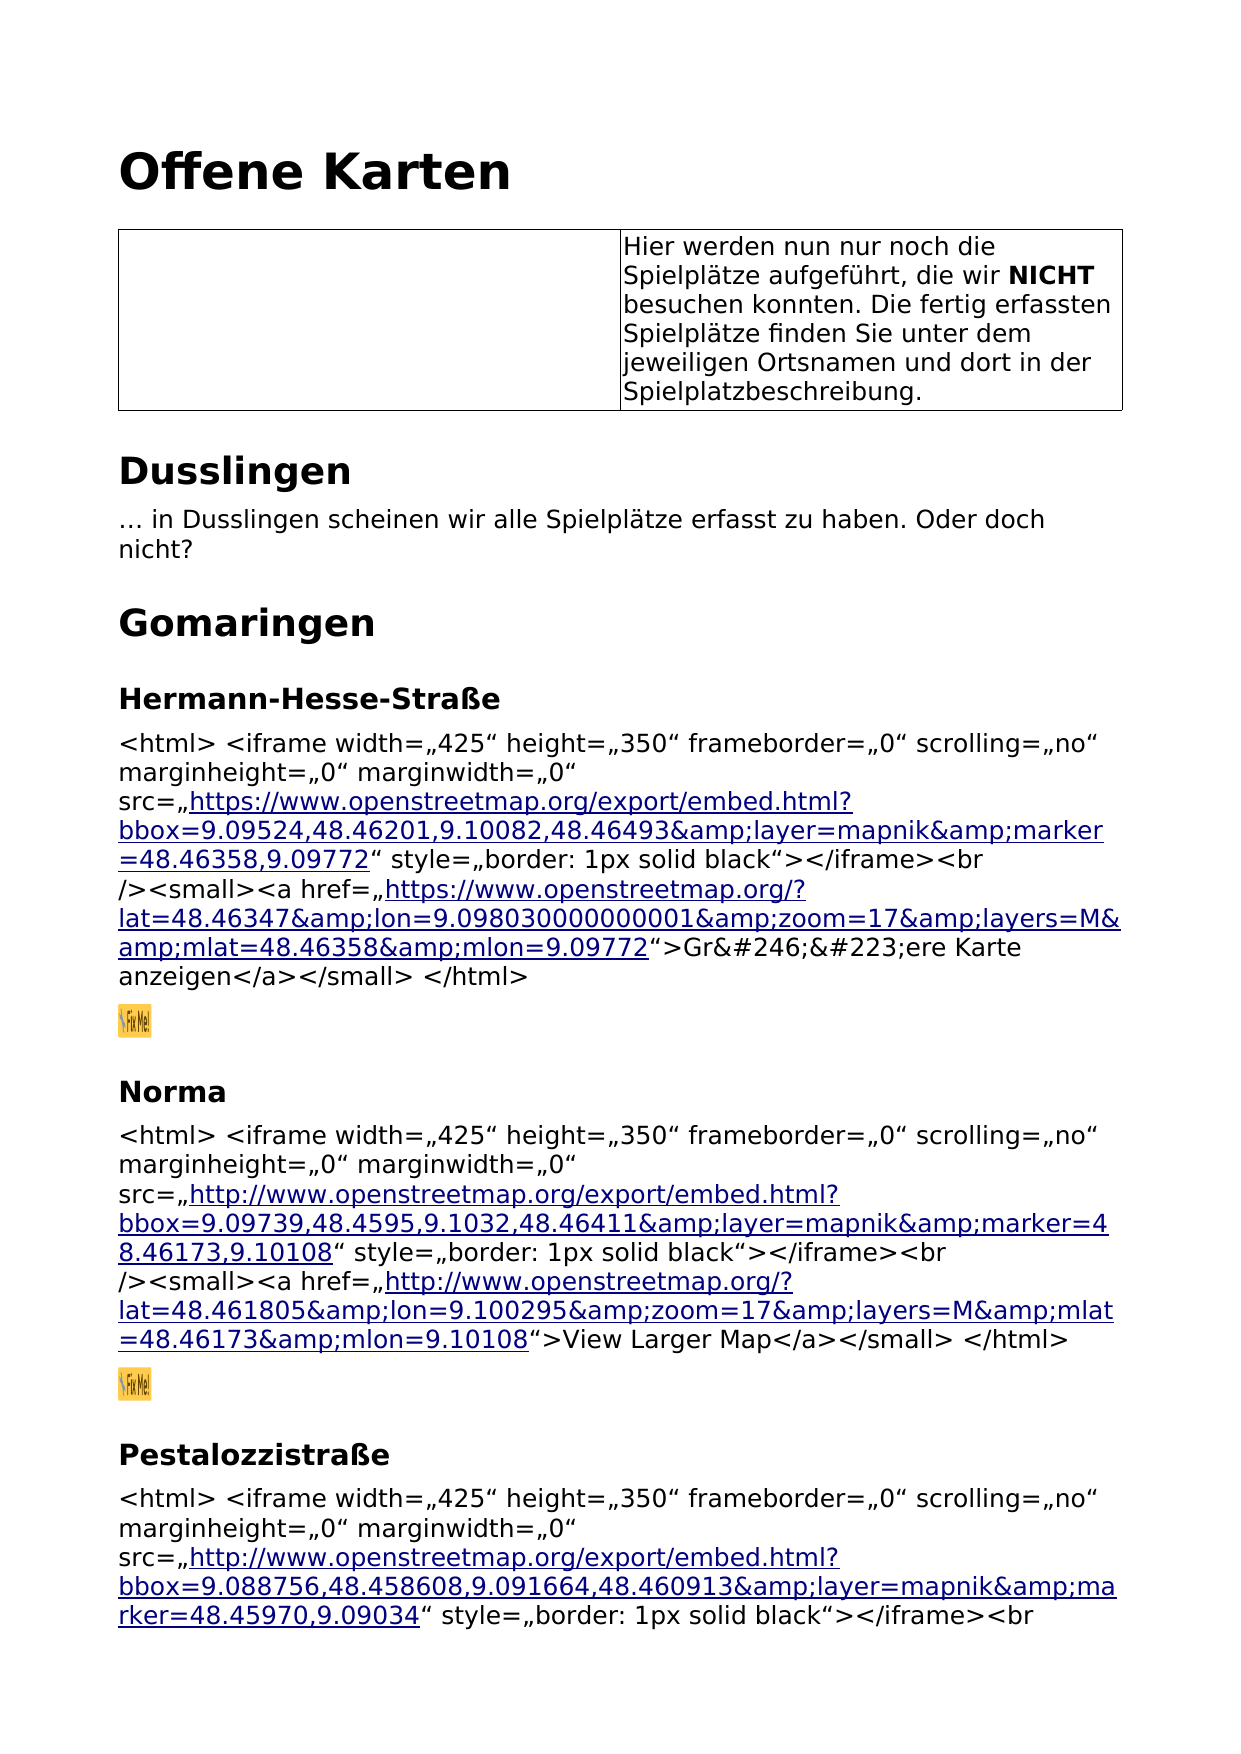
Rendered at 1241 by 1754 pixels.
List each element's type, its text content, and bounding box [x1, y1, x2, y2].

table_header Hier werden nun nur noch die Spielplätze aufgeführt, die wir NICHT besuchen konnten. Die fertig erfassten Spielplätze finden Sie unter dem jeweiligen Ortsnamen und dort in der Spielplatzbeschreibung. [621, 230, 1122, 409]
subtitle Pestalozzistraße [118, 1438, 1122, 1472]
text <html> <iframe width=„425“ height=„350“ frameborder=„0“ scrolling=„no“ marginheight=„0“ marginwidth=„0“ src=„http://www.openstreetmap.org/export/embed.html?bbox=9.088756,48.458608,9.091664,48.460913&amp;layer=mapnik&amp;marker=48.45970,9.09034“ style=„border: 1px solid black“></iframe><br [118, 1485, 1122, 1631]
subtitle Dusslingen [118, 449, 1122, 493]
subtitle Norma [118, 1075, 1122, 1109]
text … in Dusslingen scheinen wir alle Spielplätze erfasst zu haben. Oder doch nicht? [118, 506, 1122, 564]
subtitle Hermann-Hesse-Straße [118, 683, 1122, 717]
subtitle Offene Karten [118, 143, 1122, 201]
text <html> <iframe width=„425“ height=„350“ frameborder=„0“ scrolling=„no“ marginheight=„0“ marginwidth=„0“ src=„http://www.openstreetmap.org/export/embed.html?bbox=9.09739,48.4595,9.1032,48.46411&amp;layer=mapnik&amp;marker=48.46173,9.10108“ style=„border: 1px solid black“></iframe><br /><small><a href=„http://www.openstreetmap.org/?lat=48.461805&amp;lon=9.100295&amp;zoom=17&amp;layers=M&amp;mlat=48.46173&amp;mlon=9.10108“>View Larger Map</a></small> </html> [118, 1121, 1122, 1355]
text <html> <iframe width=„425“ height=„350“ frameborder=„0“ scrolling=„no“ marginheight=„0“ marginwidth=„0“ src=„https://www.openstreetmap.org/export/embed.html?bbox=9.09524,48.46201,9.10082,48.46493&amp;layer=mapnik&amp;marker=48.46358,9.09772“ style=„border: 1px solid black“></iframe><br /><small><a href=„https://www.openstreetmap.org/?lat=48.46347&amp;lon=9.098030000000001&amp;zoom=17&amp;layers=M&amp;mlat=48.46358&amp;mlon=9.09772“>Gr&#246;&#223;ere Karte anzeigen</a></small> </html> [118, 729, 1122, 992]
table_header [119, 230, 620, 409]
subtitle Gomaringen [118, 601, 1122, 645]
